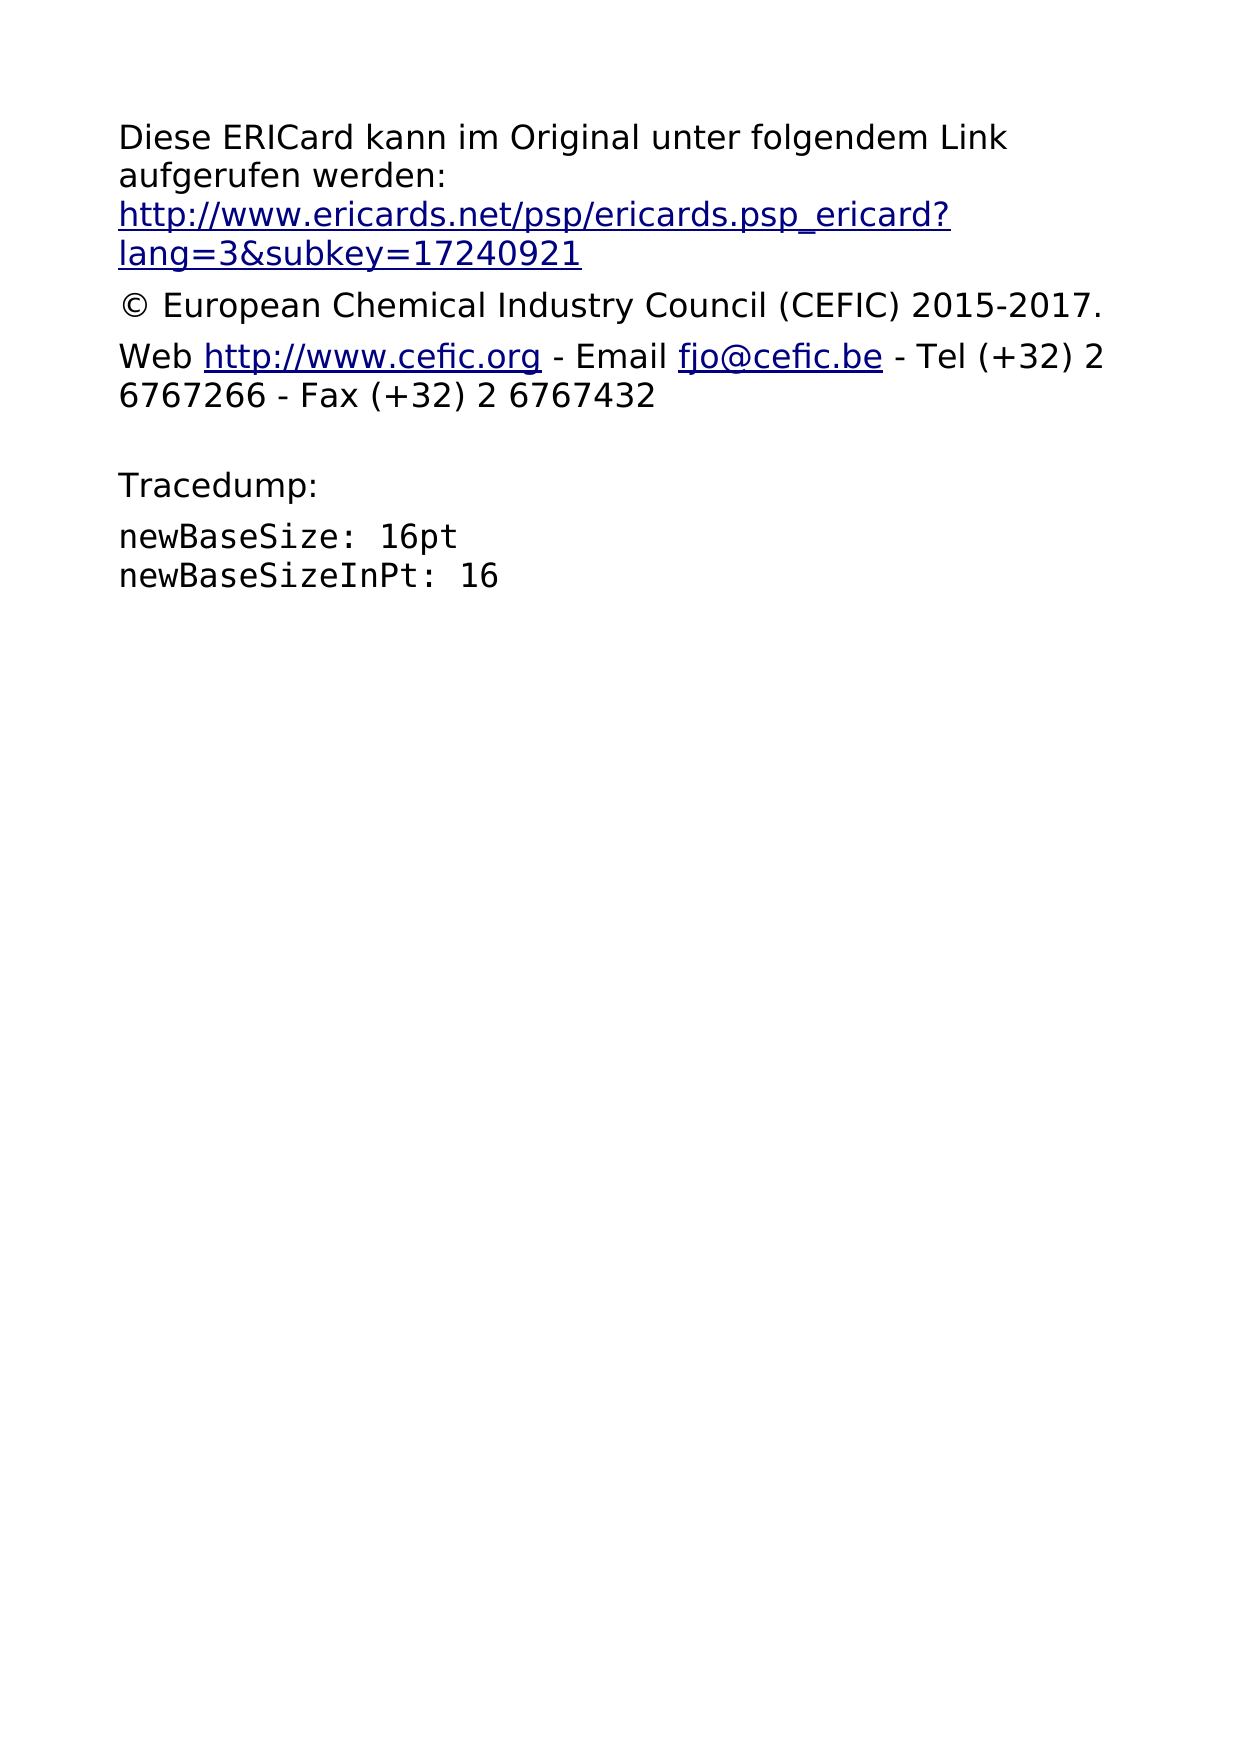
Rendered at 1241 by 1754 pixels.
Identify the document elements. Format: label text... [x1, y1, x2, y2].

text Diese ERICard kann im Original unter folgendem Link aufgerufen werden: http://www.ericards.net/psp/ericards.psp_ericard?lang=3&subkey=17240921 [118, 118, 1122, 273]
text Web http://www.cefic.org - Email fjo@cefic.be - Tel (+32) 2 6767266 - Fax (+32) 2 6767432 [118, 337, 1122, 415]
text newBaseSize: 16pt newBaseSizeInPt: 16 [118, 518, 1122, 596]
text Tracedump: [118, 428, 1122, 505]
text © European Chemical Industry Council (CEFIC) 2015-2017. [118, 286, 1122, 325]
